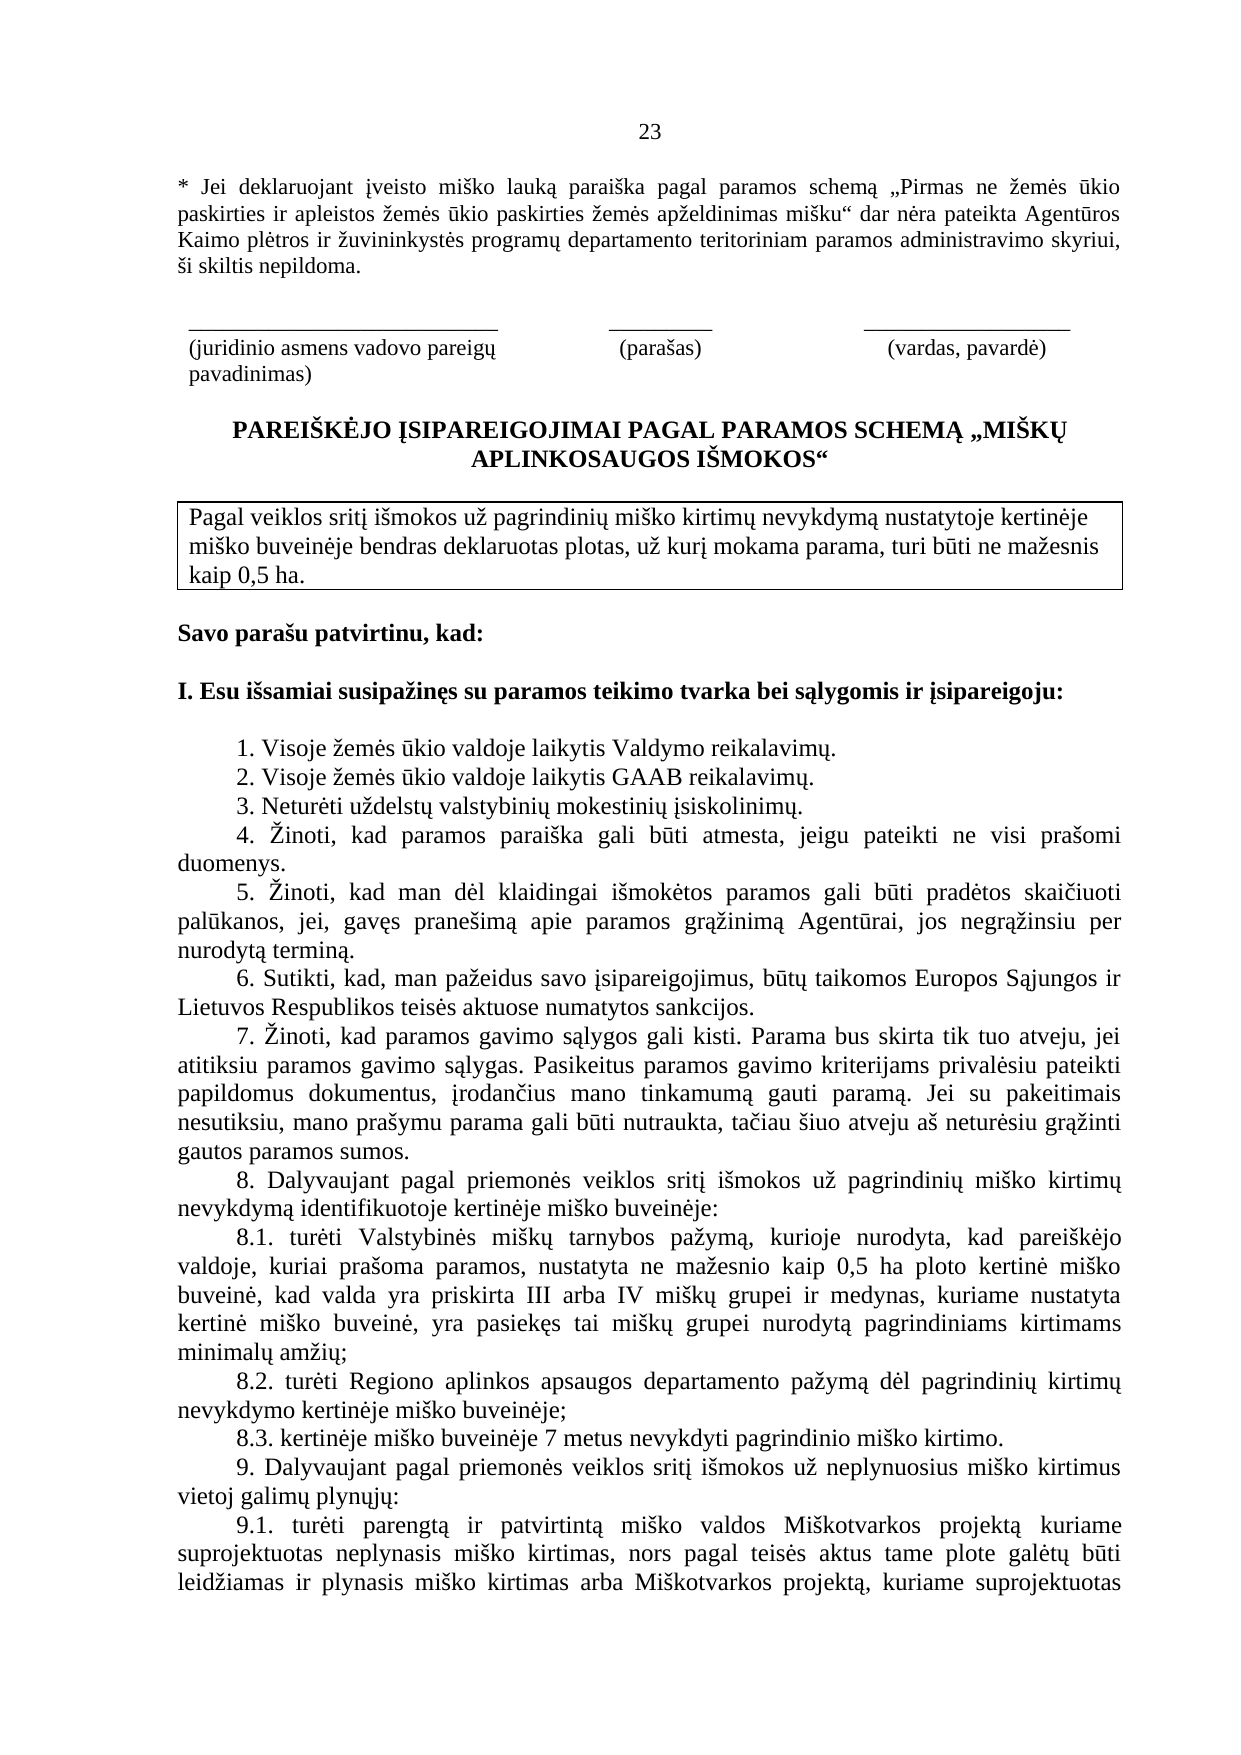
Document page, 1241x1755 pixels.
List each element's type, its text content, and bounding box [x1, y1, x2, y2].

table_header ___________________________ (juridinio asmens vadovo pareigų pavadinimas) [177, 308, 509, 386]
text I. Esu išsamiai susipažinęs su paramos teikimo tvarka bei sąlygomis ir įsipareigoju: [177, 676, 1122, 705]
text 6. Sutikti, kad, man pažeidus savo įsipareigojimus, būtų taikomos Europos Sąjungos ir Lietuvos Respublikos teisės aktuose numatytos sankcijos. [177, 963, 1122, 1021]
text 3. Neturėti uždelstų valstybinių mokestinių įsiskolinimų. [177, 791, 1122, 820]
text Savo parašu patvirtinu, kad: [177, 618, 1122, 647]
text 7. Žinoti, kad paramos gavimo sąlygos gali kisti. Parama bus skirta tik tuo atveju, jei atitiksiu paramos gavimo sąlygas. Pasikeitus paramos gavimo kriterijams privalėsiu pateikti papildomus dokumentus, įrodančius mano tinkamumą gauti paramą. Jei su pakeitimais nesutiksiu, mano prašymu parama gali būti nutraukta, tačiau šiuo atveju aš neturėsiu grąžinti gautos paramos sumos. [177, 1021, 1122, 1165]
text 8.2. turėti Regiono aplinkos apsaugos departamento pažymą dėl pagrindinių kirtimų nevykdymo kertinėje miško buveinėje; [177, 1366, 1122, 1423]
text 8.3. kertinėje miško buveinėje 7 metus nevykdyti pagrindinio miško kirtimo. [177, 1423, 1122, 1452]
table_header Pagal veiklos sritį išmokos už pagrindinių miško kirtimų nevykdymą nustatytoje kertinėje miško buveinėje bendras deklaruotas plotas, už kurį mokama parama, turi būti ne mažesnis kaip 0,5 ha. [178, 503, 1122, 589]
text 8.1. turėti Valstybinės miškų tarnybos pažymą, kurioje nurodyta, kad pareiškėjo valdoje, kuriai prašoma paramos, nustatyta ne mažesnio kaip 0,5 ha ploto kertinė miško buveinė, kad valda yra priskirta III arba IV miškų grupei ir medynas, kuriame nustatyta kertinė miško buveinė, yra pasiekęs tai miškų grupei nurodytą pagrindiniams kirtimams minimalų amžių; [177, 1222, 1122, 1366]
text 9.1. turėti parengtą ir patvirtintą miško valdos Miškotvarkos projektą kuriame suprojektuotas neplynasis miško kirtimas, nors pagal teisės aktus tame plote galėtų būti leidžiamas ir plynasis miško kirtimas arba Miškotvarkos projektą, kuriame suprojektuotas [177, 1510, 1122, 1596]
table_header __________________ (vardas, pavardė) [812, 308, 1122, 386]
text 1. Visoje žemės ūkio valdoje laikytis Valdymo reikalavimų. [177, 733, 1122, 762]
text PAREIŠKĖJO ĮSIPAREIGOJIMAI PAGAL PARAMOS SCHEMĄ „Miškų aplinkosaugos išmokos“ [177, 415, 1122, 473]
text 4. Žinoti, kad paramos paraiška gali būti atmesta, jeigu pateikti ne visi prašomi duomenys. [177, 820, 1122, 877]
text 8. Dalyvaujant pagal priemonės veiklos sritį išmokos už pagrindinių miško kirtimų nevykdymą identifikuotoje kertinėje miško buveinėje: [177, 1165, 1122, 1222]
table_header _________ (parašas) [509, 308, 812, 386]
text 9. Dalyvaujant pagal priemonės veiklos sritį išmokos už neplynuosius miško kirtimus vietoj galimų plynųjų: [177, 1452, 1122, 1510]
text 2. Visoje žemės ūkio valdoje laikytis GAAB reikalavimų. [177, 762, 1122, 791]
text * Jei deklaruojant įveisto miško lauką paraiška pagal paramos schemą „Pirmas ne žemės ūkio paskirties ir apleistos žemės ūkio paskirties žemės apželdinimas mišku“ dar nėra pateikta Agentūros Kaimo plėtros ir žuvininkystės programų departamento teritoriniam paramos administravimo skyriui, ši skiltis nepildoma. [177, 173, 1122, 279]
text 5. Žinoti, kad man dėl klaidingai išmokėtos paramos gali būti pradėtos skaičiuoti palūkanos, jei, gavęs pranešimą apie paramos grąžinimą Agentūrai, jos negrąžinsiu per nurodytą terminą. [177, 877, 1122, 963]
